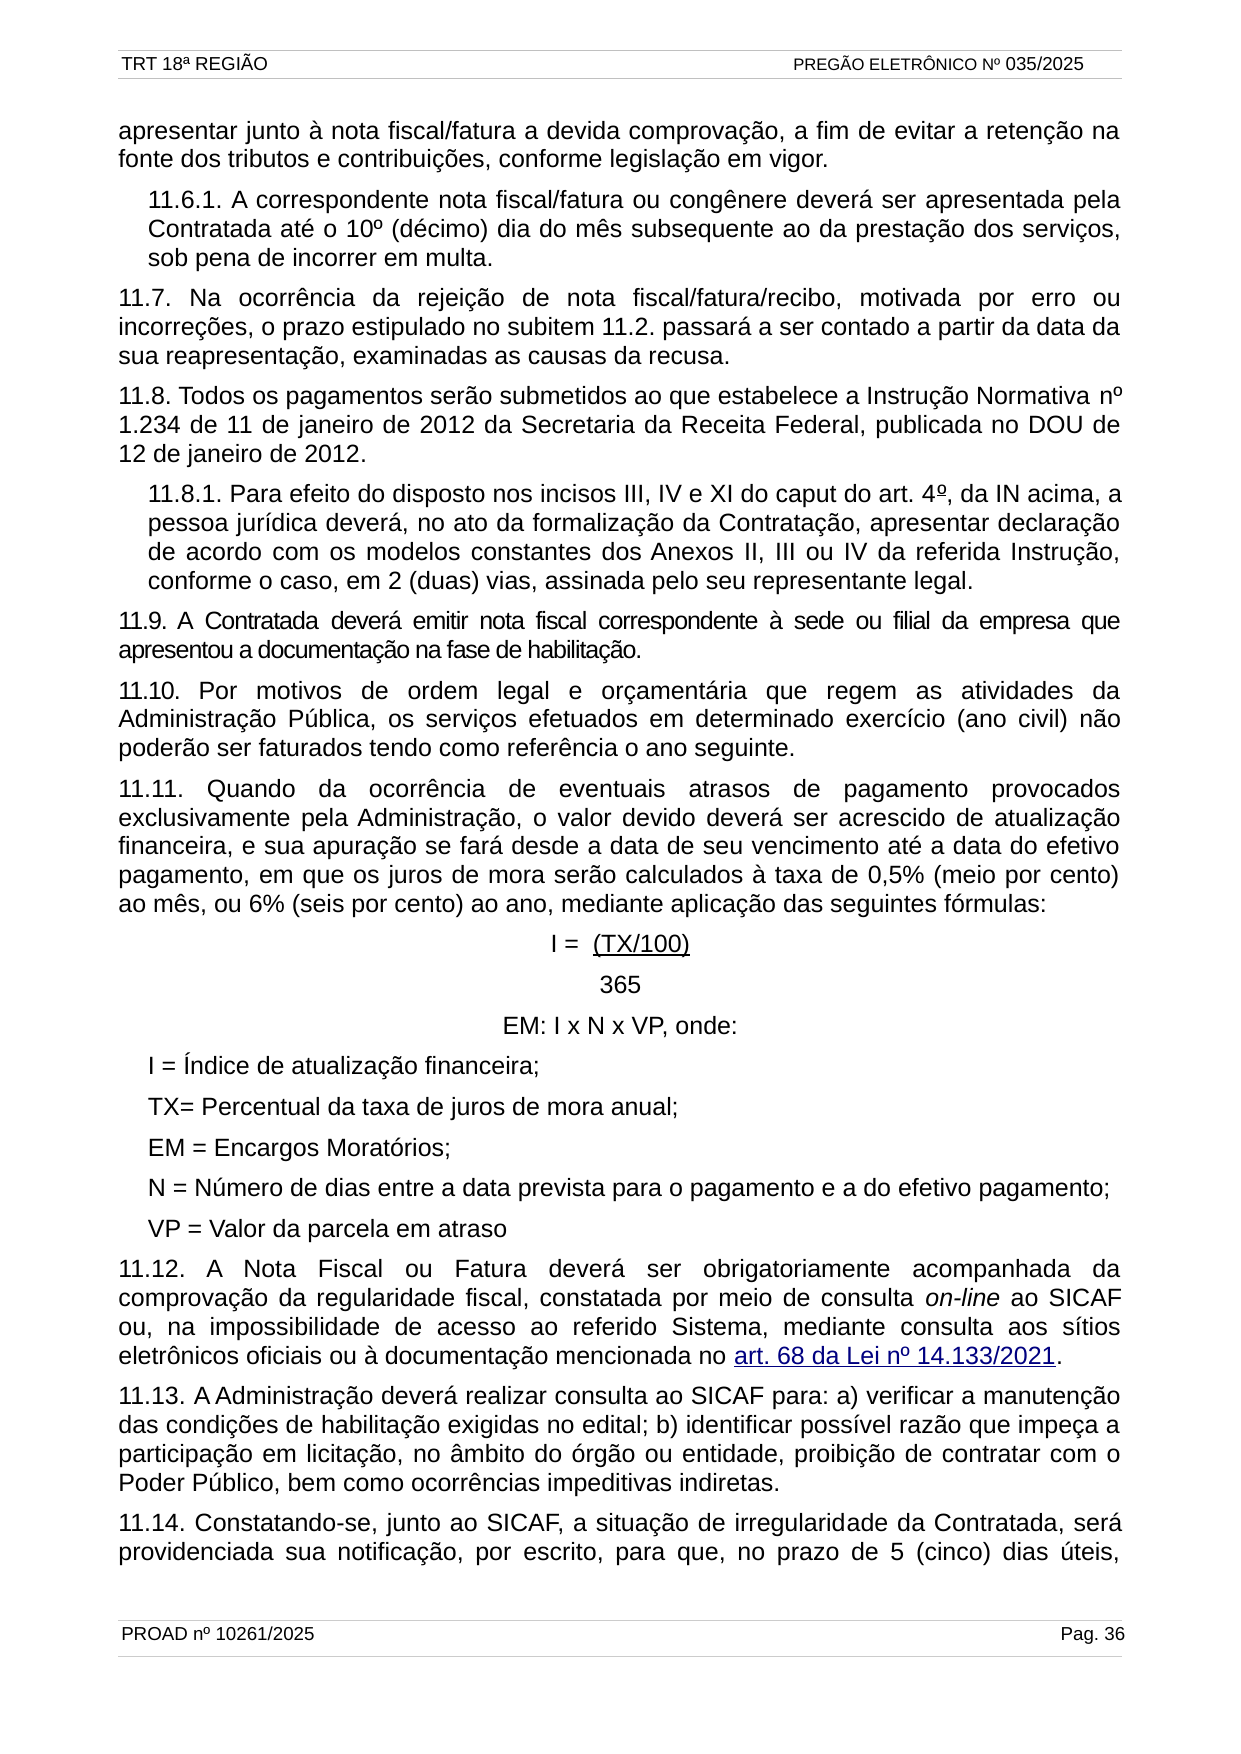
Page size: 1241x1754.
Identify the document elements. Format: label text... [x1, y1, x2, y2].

text I = Índice de atualização financeira; [148, 1051, 1122, 1080]
text TX= Percentual da taxa de juros de mora anual; [148, 1092, 1122, 1121]
text 11.8.1. Para efeito do disposto nos incisos III, IV e XI do caput do art. 4º, da IN acima, a pessoa jurídica deverá, no ato da formalização da Contratação, apresentar declaração de acordo com os modelos constantes dos Anexos II, III ou IV da referida Instrução, conforme o caso, em 2 (duas) vias, assinada pelo seu representante legal. [148, 479, 1122, 594]
text N = Número de dias entre a data prevista para o pagamento e a do efetivo pagamento; [148, 1173, 1122, 1202]
text 11.8. Todos os pagamentos serão submetidos ao que estabelece a Instrução Normativa nº 1.234 de 11 de janeiro de 2012 da Secretaria da Receita Federal, publicada no DOU de 12 de janeiro de 2012. [118, 381, 1122, 467]
text I = (TX/100) [118, 929, 1122, 958]
text apresentar junto à nota fiscal/fatura a devida comprovação, a fim de evitar a retenção na fonte dos tributos e contribuições, conforme legislação em vigor. [118, 116, 1122, 173]
text 11.7. Na ocorrência da rejeição de nota fiscal/fatura/recibo, motivada por erro ou incorreções, o prazo estipulado no subitem 11.2. passará a ser contado a partir da data da sua reapresentação, examinadas as causas da recusa. [118, 283, 1122, 369]
text 11.10. Por motivos de ordem legal e orçamentária que regem as atividades da Administração Pública, os serviços efetuados em determinado exercício (ano civil) não poderão ser faturados tendo como referência o ano seguinte. [118, 676, 1122, 762]
text 11.9. A Contratada deverá emitir nota fiscal correspondente à sede ou filial da empresa que apresentou a documentação na fase de habilitação. [118, 606, 1122, 664]
text EM = Encargos Moratórios; [148, 1132, 1122, 1161]
text VP = Valor da parcela em atraso [148, 1214, 1122, 1242]
text 11.14. Constatando-se, junto ao SICAF, a situação de irregularidade da Contratada, será providenciada sua notificação, por escrito, para que, no prazo de 5 (cinco) dias úteis, [118, 1508, 1122, 1566]
text 11.12. A Nota Fiscal ou Fatura deverá ser obrigatoriamente acompanhada da comprovação da regularidade fiscal, constatada por meio de consulta on-line ao SICAF ou, na impossibilidade de acesso ao referido Sistema, mediante consulta aos sítios eletrônicos oficiais ou à documentação mencionada no art. 68 da Lei nº 14.133/2021. [118, 1254, 1122, 1369]
text 365 [118, 970, 1122, 999]
text 11.6.1. A correspondente nota fiscal/fatura ou congênere deverá ser apresentada pela Contratada até o 10º (décimo) dia do mês subsequente ao da prestação dos serviços, sob pena de incorrer em multa. [148, 185, 1122, 271]
text EM: I x N x VP, onde: [118, 1011, 1122, 1039]
text 11.13. A Administração deverá realizar consulta ao SICAF para: a) verificar a manutenção das condições de habilitação exigidas no edital; b) identificar possível razão que impeça a participação em licitação, no âmbito do órgão ou entidade, proibição de contratar com o Poder Público, bem como ocorrências impeditivas indiretas. [118, 1381, 1122, 1496]
text 11.11. Quando da ocorrência de eventuais atrasos de pagamento provocados exclusivamente pela Administração, o valor devido deverá ser acrescido de atualização financeira, e sua apuração se fará desde a data de seu vencimento até a data do efetivo pagamento, em que os juros de mora serão calculados à taxa de 0,5% (meio por cento) ao mês, ou 6% (seis por cento) ao ano, mediante aplicação das seguintes fórmulas: [118, 774, 1122, 917]
